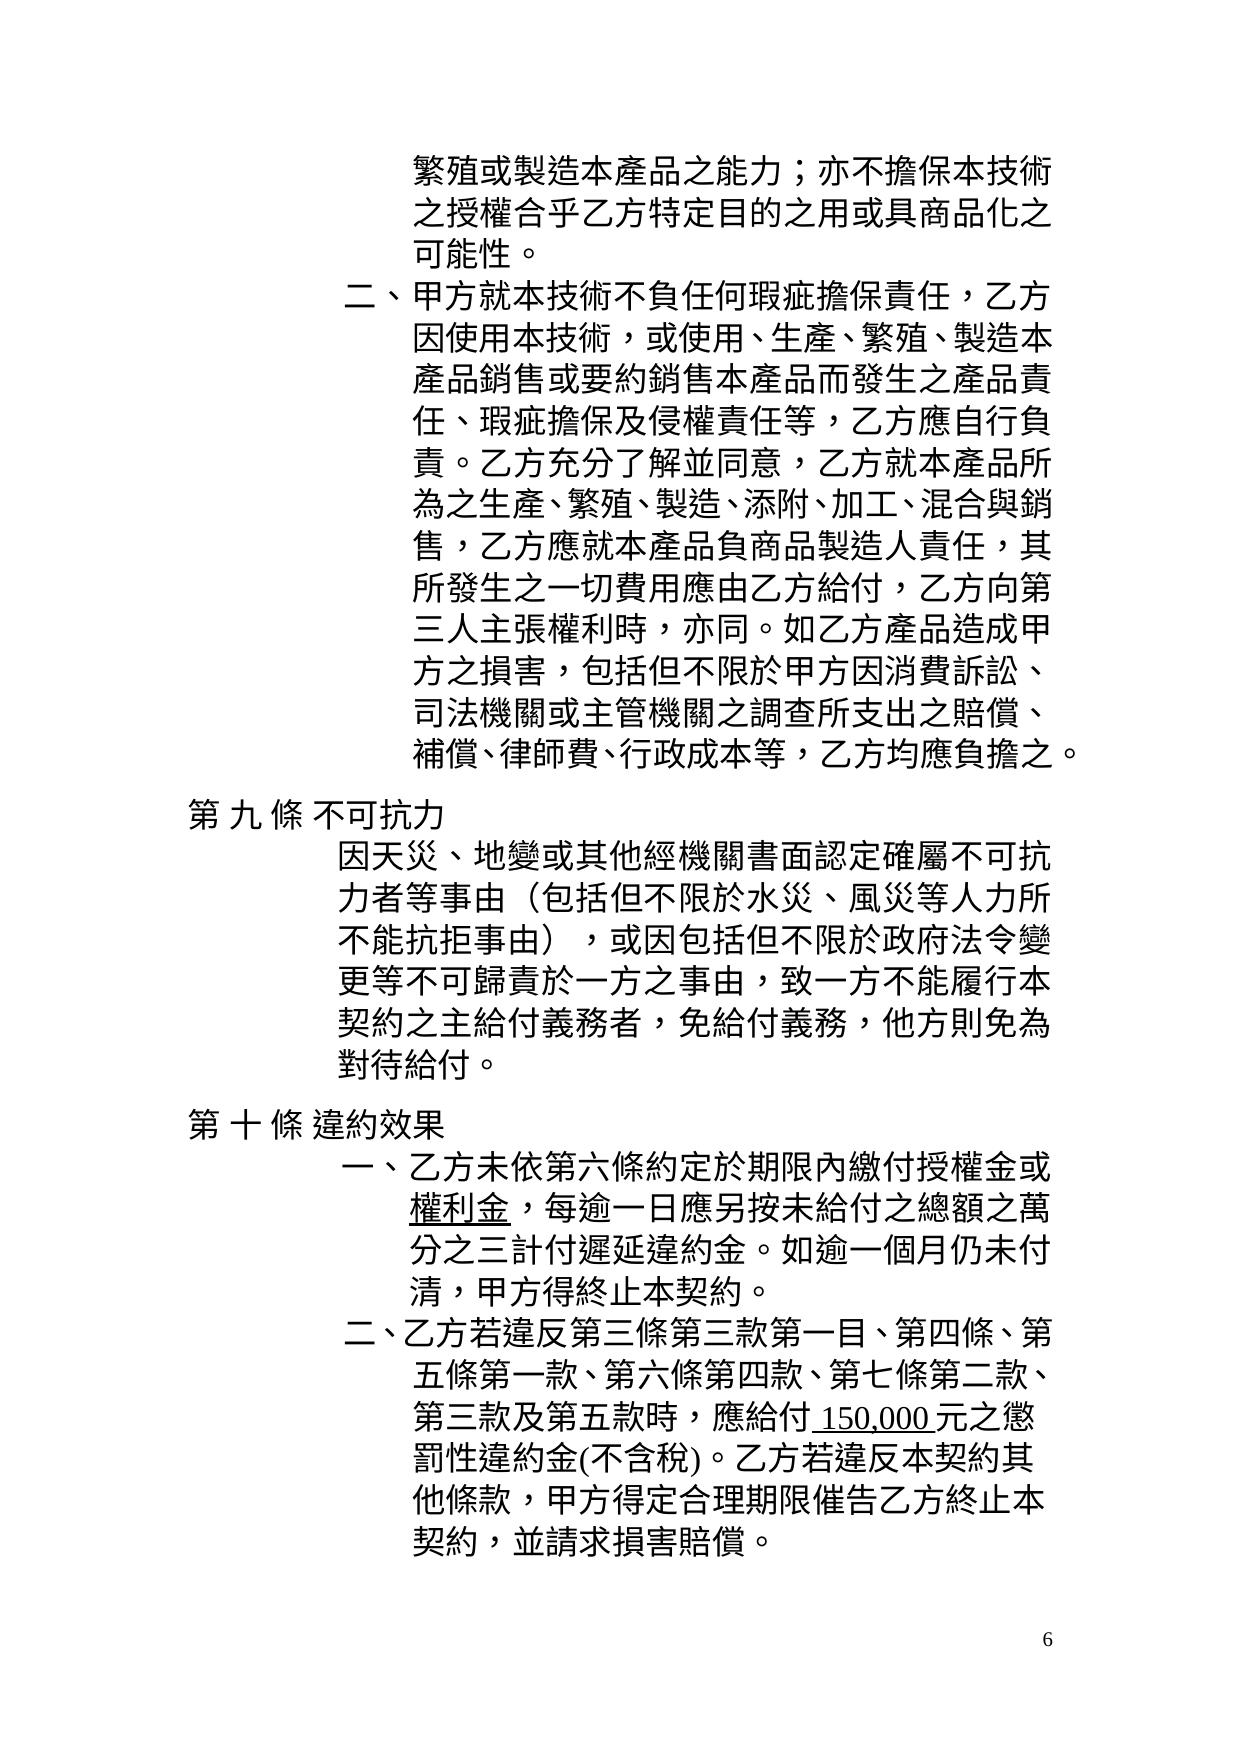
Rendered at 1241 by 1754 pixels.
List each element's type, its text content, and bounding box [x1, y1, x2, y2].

text 一、乙方未依第六條約定於期限內繳付授權金或權利金，每逾一日應另按未給付之總額之萬分之三計付遲延違約金。如逾一個月仍未付清，甲方得終止本契約。 [341, 1146, 1053, 1312]
text 因天災、地變或其他經機關書面認定確屬不可抗力者等事由（包括但不限於水災、風災等人力所不能抗拒事由），或因包括但不限於政府法令變更等不可歸責於一方之事由，致一方不能履行本契約之主給付義務者，免給付義務，他方則免為對待給付。 [337, 835, 1053, 1085]
text 二、乙方若違反第三條第三款第一目、第四條、第五條第一款、第六條第四款、第七條第二款、第三款及第五款時，應給付 150,000元之懲罰性違約金(不含稅)。乙方若違反本契約其他條款，甲方得定合理期限催告乙方終止本契約，並請求損害賠償。 [343, 1312, 1053, 1562]
subtitle 第 九 條 不可抗力 [187, 794, 1053, 835]
text 二、甲方就本技術不負任何瑕疵擔保責任，乙方因使用本技術，或使用、生產、繁殖、製造本產品銷售或要約銷售本產品而發生之產品責任、瑕疵擔保及侵權責任等，乙方應自行負責。乙方充分了解並同意，乙方就本產品所為之生產、繁殖、製造、添附、加工、混合與銷售，乙方應就本產品負商品製造人責任，其所發生之一切費用應由乙方給付，乙方向第三人主張權利時，亦同。如乙方產品造成甲方之損害，包括但不限於甲方因消費訴訟、司法機關或主管機關之調查所支出之賠償、補償、律師費、行政成本等，乙方均應負擔之。 [343, 275, 1053, 775]
text 一、本契約技術資料僅按其現有之狀況交付予乙方，甲方就前揭交付無庸負擔任何責任。甲方不保證提供諮詢服務後，乙方就具有生產、繁殖或製造本產品之能力；亦不擔保本技術之授權合乎乙方特定目的之用或具商品化之可能性。 [343, 150, 1053, 275]
subtitle 第 十 條 違約效果 [187, 1104, 1053, 1146]
